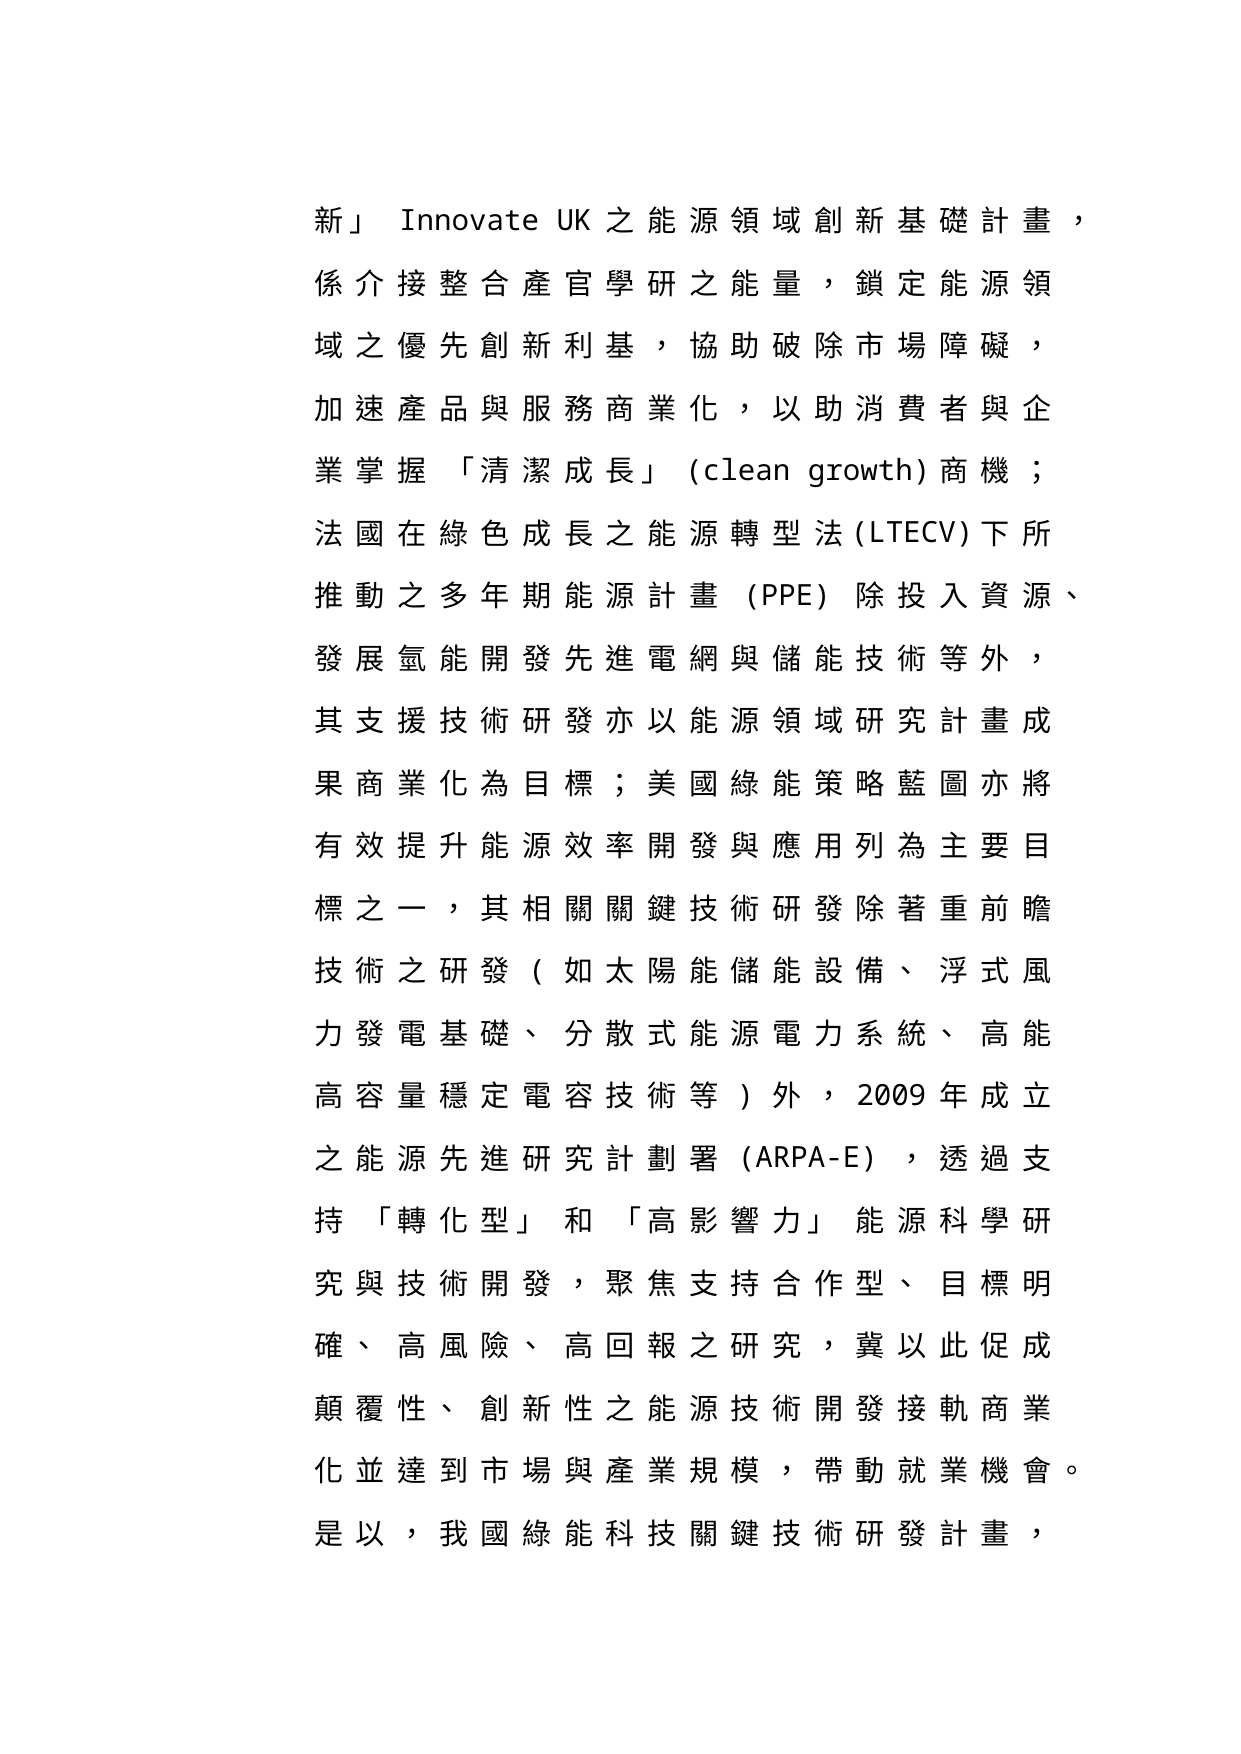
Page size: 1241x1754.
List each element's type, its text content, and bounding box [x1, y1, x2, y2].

text 主要國家綠能策略藍圖規劃除減碳需求及提升能源自主之目標外，經濟與產業效益亦為其主要目標之一，如英國在「清潔成長策略(Clean Growth Strategy)」下投資1.62億英鎊於能(資)源暨製程效率之研究創新並透過「能源企業家基金」支援能源技術與製程創新，其隸屬於「英國創新」Innovate UK之能源領域創新基礎計畫，係介接整合產官學研之能量，鎖定能源領域之優先創新利基，協助破除市場障礙，加速產品與服務商業化，以助消費者與企業掌握「清潔成長」(clean growth)商機；法國在綠色成長之能源轉型法(LTECV)下所推動之多年期能源計畫(PPE)除投入資源、發展氫能開發先進電網與儲能技術等外，其支援技術研發亦以能源領域研究計畫成果商業化為目標；美國綠能策略藍圖亦將有效提升能源效率開發與應用列為主要目標之一，其相關關鍵技術研發除著重前瞻技術之研發(如太陽能儲能設備、浮式風力發電基礎、分散式能源電力系統、高能高容量穩定電容技術等)外，2009年成立之能源先進研究計劃署(ARPA-E)，透過支持「轉化型」和「高影響力」能源科學研究與技術開發，聚焦支持合作型、目標明確、高風險、高回報之研究，冀以此促成顛覆性、創新性之能源技術開發接軌商業化並達到市場與產業規模，帶動就業機會。是以，我國綠能科技關鍵技術研發計畫，亦宜著重在於未來之技術需求與產業應用之規劃，以確保國內相關產業得以持續發展。 [271, 177, 1058, 1552]
